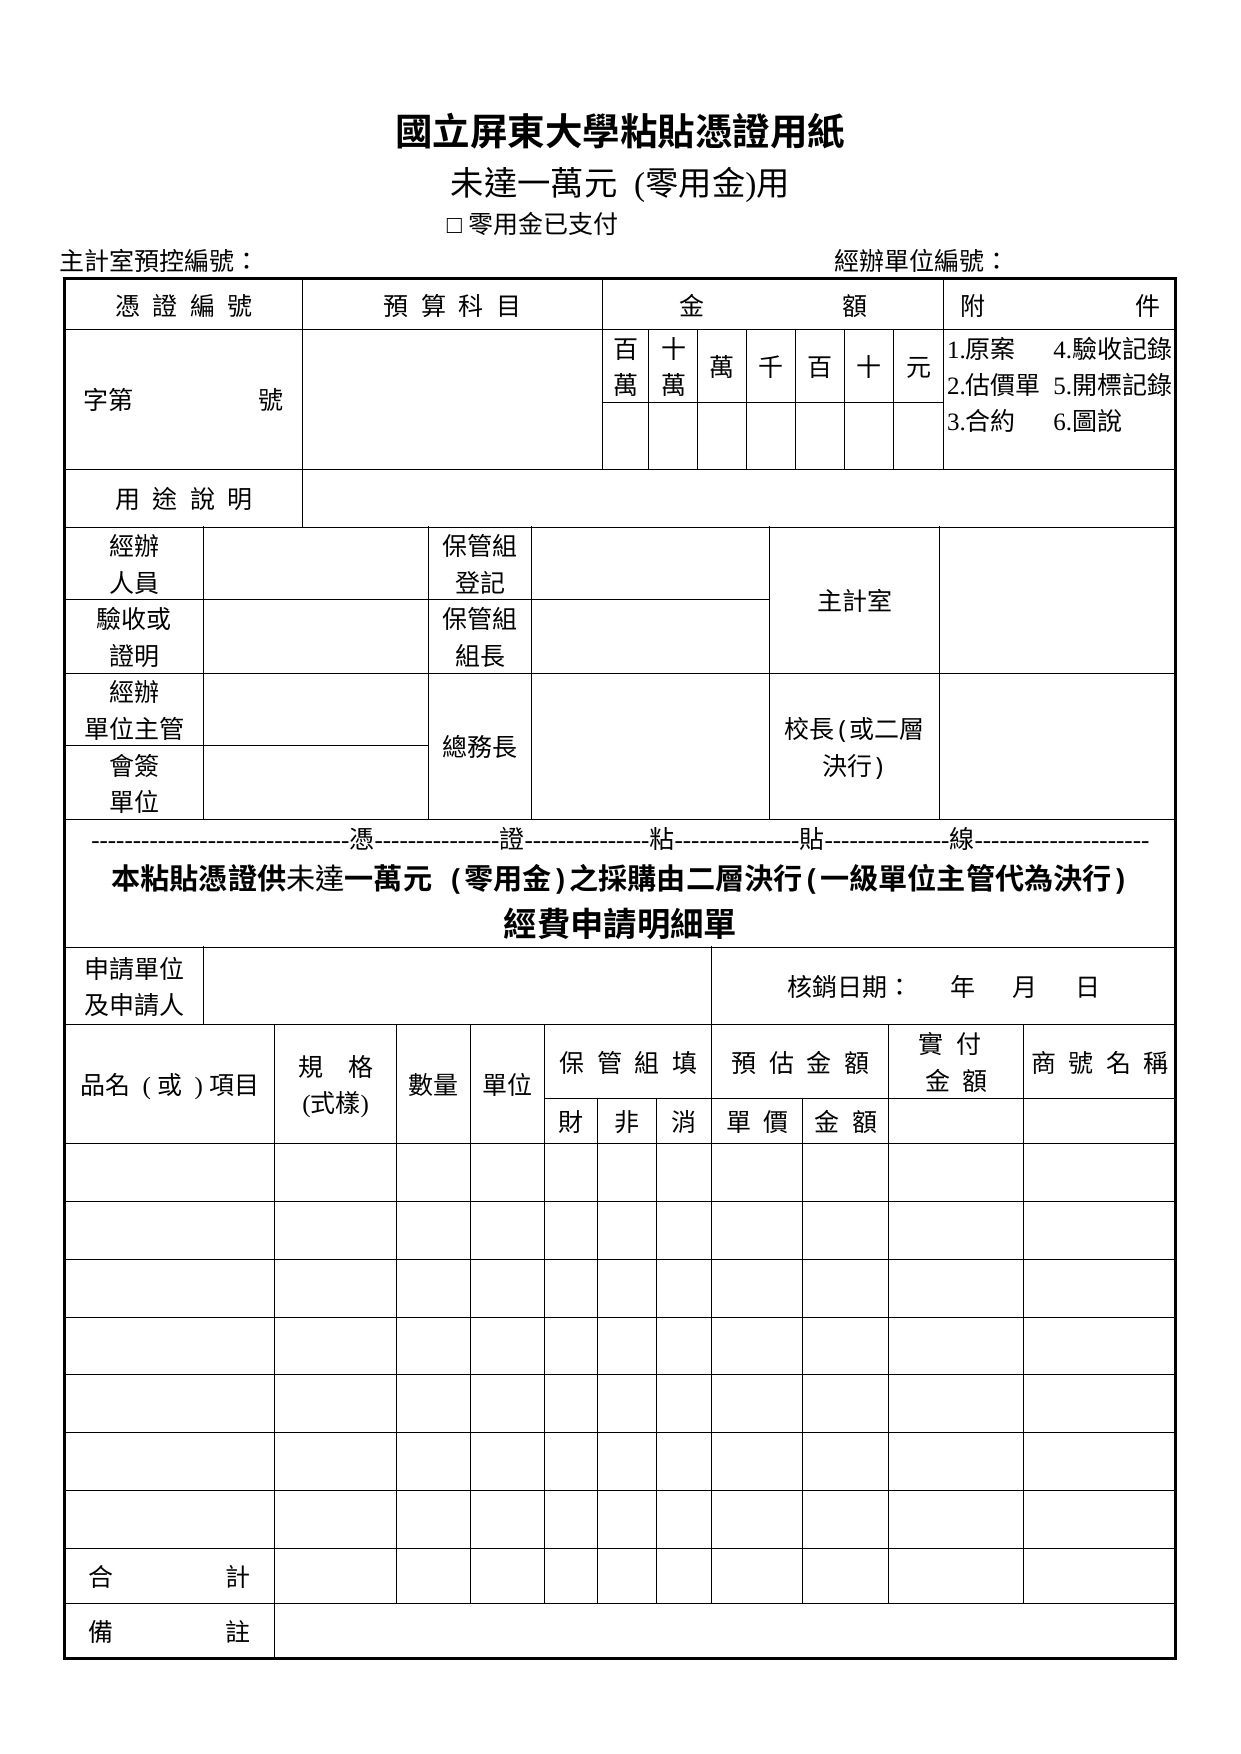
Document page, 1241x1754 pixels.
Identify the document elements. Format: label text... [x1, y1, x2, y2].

table_cell [803, 1375, 888, 1432]
table_cell 主計室 [770, 528, 939, 672]
table_cell [275, 1318, 396, 1374]
table_cell [889, 1202, 1023, 1259]
table_cell 經辦 人員 [66, 528, 203, 599]
table_cell [204, 746, 428, 819]
table_cell [712, 1144, 802, 1201]
table_cell [275, 1549, 396, 1602]
table_cell [940, 528, 1174, 672]
table_cell 保管組組長 [429, 600, 531, 672]
table_cell 百 萬 [603, 330, 648, 402]
table_cell [712, 1433, 802, 1490]
table_cell [889, 1433, 1023, 1490]
table_cell [397, 1318, 470, 1374]
text 未達一萬元 (零用金)用 [59, 156, 1181, 205]
table_cell 財 [545, 1099, 597, 1143]
table_cell [471, 1144, 544, 1201]
table_cell [1024, 1318, 1174, 1374]
table_header 附 件 [944, 280, 1174, 329]
table_cell [598, 1318, 656, 1374]
table_cell 核銷日期： 年 月 日 [712, 948, 1174, 1024]
table_cell [397, 1549, 470, 1602]
table_cell [796, 403, 844, 468]
table_cell [712, 1318, 802, 1374]
table_cell [471, 1318, 544, 1374]
table_cell [1024, 1144, 1174, 1201]
table_cell [275, 1433, 396, 1490]
table_cell [803, 1260, 888, 1317]
table_cell [66, 1144, 274, 1201]
table_cell [657, 1318, 711, 1374]
table_cell 合 計 [66, 1549, 274, 1602]
table_cell [1024, 1202, 1174, 1259]
table_cell [397, 1144, 470, 1201]
table_cell 數量 [397, 1025, 470, 1143]
table_cell 用 途 說 明 [66, 470, 302, 526]
table_cell 消 [657, 1099, 711, 1143]
table_cell [545, 1260, 597, 1317]
table_cell [712, 1491, 802, 1548]
table_cell [894, 403, 943, 468]
table_cell [712, 1202, 802, 1259]
table_cell [598, 1144, 656, 1201]
table_cell [545, 1144, 597, 1201]
table_cell [397, 1260, 470, 1317]
table_cell [471, 1433, 544, 1490]
table_cell [657, 1260, 711, 1317]
table_cell [471, 1202, 544, 1259]
table_cell [471, 1260, 544, 1317]
table_cell [545, 1491, 597, 1548]
table_cell [545, 1202, 597, 1259]
table_cell [471, 1491, 544, 1548]
table_cell [1024, 1260, 1174, 1317]
table_cell [275, 1202, 396, 1259]
table_cell 備 註 [66, 1604, 274, 1657]
table_cell [657, 1144, 711, 1201]
table_cell [712, 1375, 802, 1432]
table_cell [649, 403, 697, 468]
table_cell [747, 403, 795, 468]
table_cell 十 萬 [649, 330, 697, 402]
table_cell [803, 1318, 888, 1374]
table_cell 非 [598, 1099, 656, 1143]
table_cell -------------------------------憑---------------證---------------粘---------------貼---------------線--------------------- 本粘貼憑證供未達一萬元 (零用金)之採購由二層決行(一級單位主管代為決行) 經費申請明細單 [66, 820, 1174, 946]
table_cell [532, 600, 769, 672]
table_cell 元 [894, 330, 943, 402]
table_cell [803, 1549, 888, 1602]
table_cell [712, 1549, 802, 1602]
table_cell [545, 1549, 597, 1602]
table_cell [471, 1549, 544, 1602]
table_cell 預 估 金 額 [712, 1025, 888, 1097]
table_cell [1024, 1433, 1174, 1490]
table_cell [204, 600, 428, 672]
table_cell [204, 948, 711, 1024]
table_cell [303, 470, 1174, 526]
text □ 零用金已支付 [59, 205, 1181, 241]
table_cell [397, 1433, 470, 1490]
table_cell [66, 1202, 274, 1259]
table_cell [275, 1375, 396, 1432]
table_cell 總務長 [429, 674, 531, 819]
table_header 金 額 [603, 280, 943, 329]
table_cell [275, 1604, 1174, 1657]
text 主計室預控編號： 經辦單位編號： [59, 241, 1181, 277]
table_cell [657, 1202, 711, 1259]
table_cell [66, 1375, 274, 1432]
table_cell [598, 1375, 656, 1432]
table_cell [603, 403, 648, 468]
table_cell [1024, 1375, 1174, 1432]
table_cell [803, 1202, 888, 1259]
table_cell 保 管 組 填 [545, 1025, 711, 1097]
table_cell [545, 1433, 597, 1490]
table_cell [66, 1260, 274, 1317]
table_cell [803, 1433, 888, 1490]
table_cell [657, 1549, 711, 1602]
text 國立屏東大學粘貼憑證用紙 [59, 102, 1181, 156]
table_cell [598, 1202, 656, 1259]
table_cell 申請單位 及申請人 [66, 948, 203, 1024]
table_cell [803, 1144, 888, 1201]
table_cell 保管組登記 [429, 528, 531, 599]
table_cell [889, 1491, 1023, 1548]
table_cell 規 格 (式樣) [275, 1025, 396, 1143]
table_cell [698, 403, 746, 468]
table_cell 校長(或二層決行) [770, 674, 939, 819]
table_header 預 算 科 目 [303, 280, 602, 329]
table_cell [598, 1549, 656, 1602]
table_cell [66, 1433, 274, 1490]
table_cell [1024, 1549, 1174, 1602]
table_cell [545, 1318, 597, 1374]
table_cell 千 [747, 330, 795, 402]
table_cell [889, 1318, 1023, 1374]
table_cell [204, 674, 428, 745]
table_cell [598, 1260, 656, 1317]
table_cell [598, 1433, 656, 1490]
table_cell 單 價 [712, 1099, 802, 1143]
table_cell 百 [796, 330, 844, 402]
table_cell [275, 1491, 396, 1548]
table_header 憑 證 編 號 [66, 280, 302, 329]
table_cell [657, 1491, 711, 1548]
table_cell [889, 1099, 1023, 1143]
table_cell [889, 1375, 1023, 1432]
table_cell [66, 1318, 274, 1374]
table_cell [532, 528, 769, 599]
table_cell [471, 1375, 544, 1432]
table_cell [532, 674, 769, 819]
table_cell [803, 1491, 888, 1548]
table_cell [204, 528, 428, 599]
table_cell 金 額 [803, 1099, 888, 1143]
table_cell [1024, 1491, 1174, 1548]
table_cell 品名 ( 或 ) 項目 [66, 1025, 274, 1143]
table_cell 會簽 單位 [66, 746, 203, 819]
table_cell [889, 1549, 1023, 1602]
table_cell [598, 1491, 656, 1548]
table_cell [275, 1260, 396, 1317]
table_cell 字第 號 [66, 330, 302, 468]
table_cell [845, 403, 893, 468]
table_cell 實 付 金 額 [889, 1025, 1023, 1097]
table_cell [657, 1375, 711, 1432]
table_cell [889, 1144, 1023, 1201]
table_cell [397, 1491, 470, 1548]
table_cell [545, 1375, 597, 1432]
table_cell [303, 330, 602, 468]
table_cell 十 [845, 330, 893, 402]
table_cell [940, 674, 1174, 819]
table_cell [397, 1375, 470, 1432]
table_cell [397, 1202, 470, 1259]
table_cell [275, 1144, 396, 1201]
table_cell 萬 [698, 330, 746, 402]
table_cell 驗收或 證明 [66, 600, 203, 672]
table_cell 1.原案 4.驗收記錄 2.估價單 5.開標記錄 3.合約 6.圖說 [944, 330, 1174, 468]
table_cell [889, 1260, 1023, 1317]
table_cell 單位 [471, 1025, 544, 1143]
table_cell [66, 1491, 274, 1548]
table_cell [712, 1260, 802, 1317]
table_cell [1024, 1099, 1174, 1143]
table_cell 商 號 名 稱 [1024, 1025, 1174, 1097]
table_cell [657, 1433, 711, 1490]
table_cell 經辦 單位主管 [66, 674, 203, 745]
